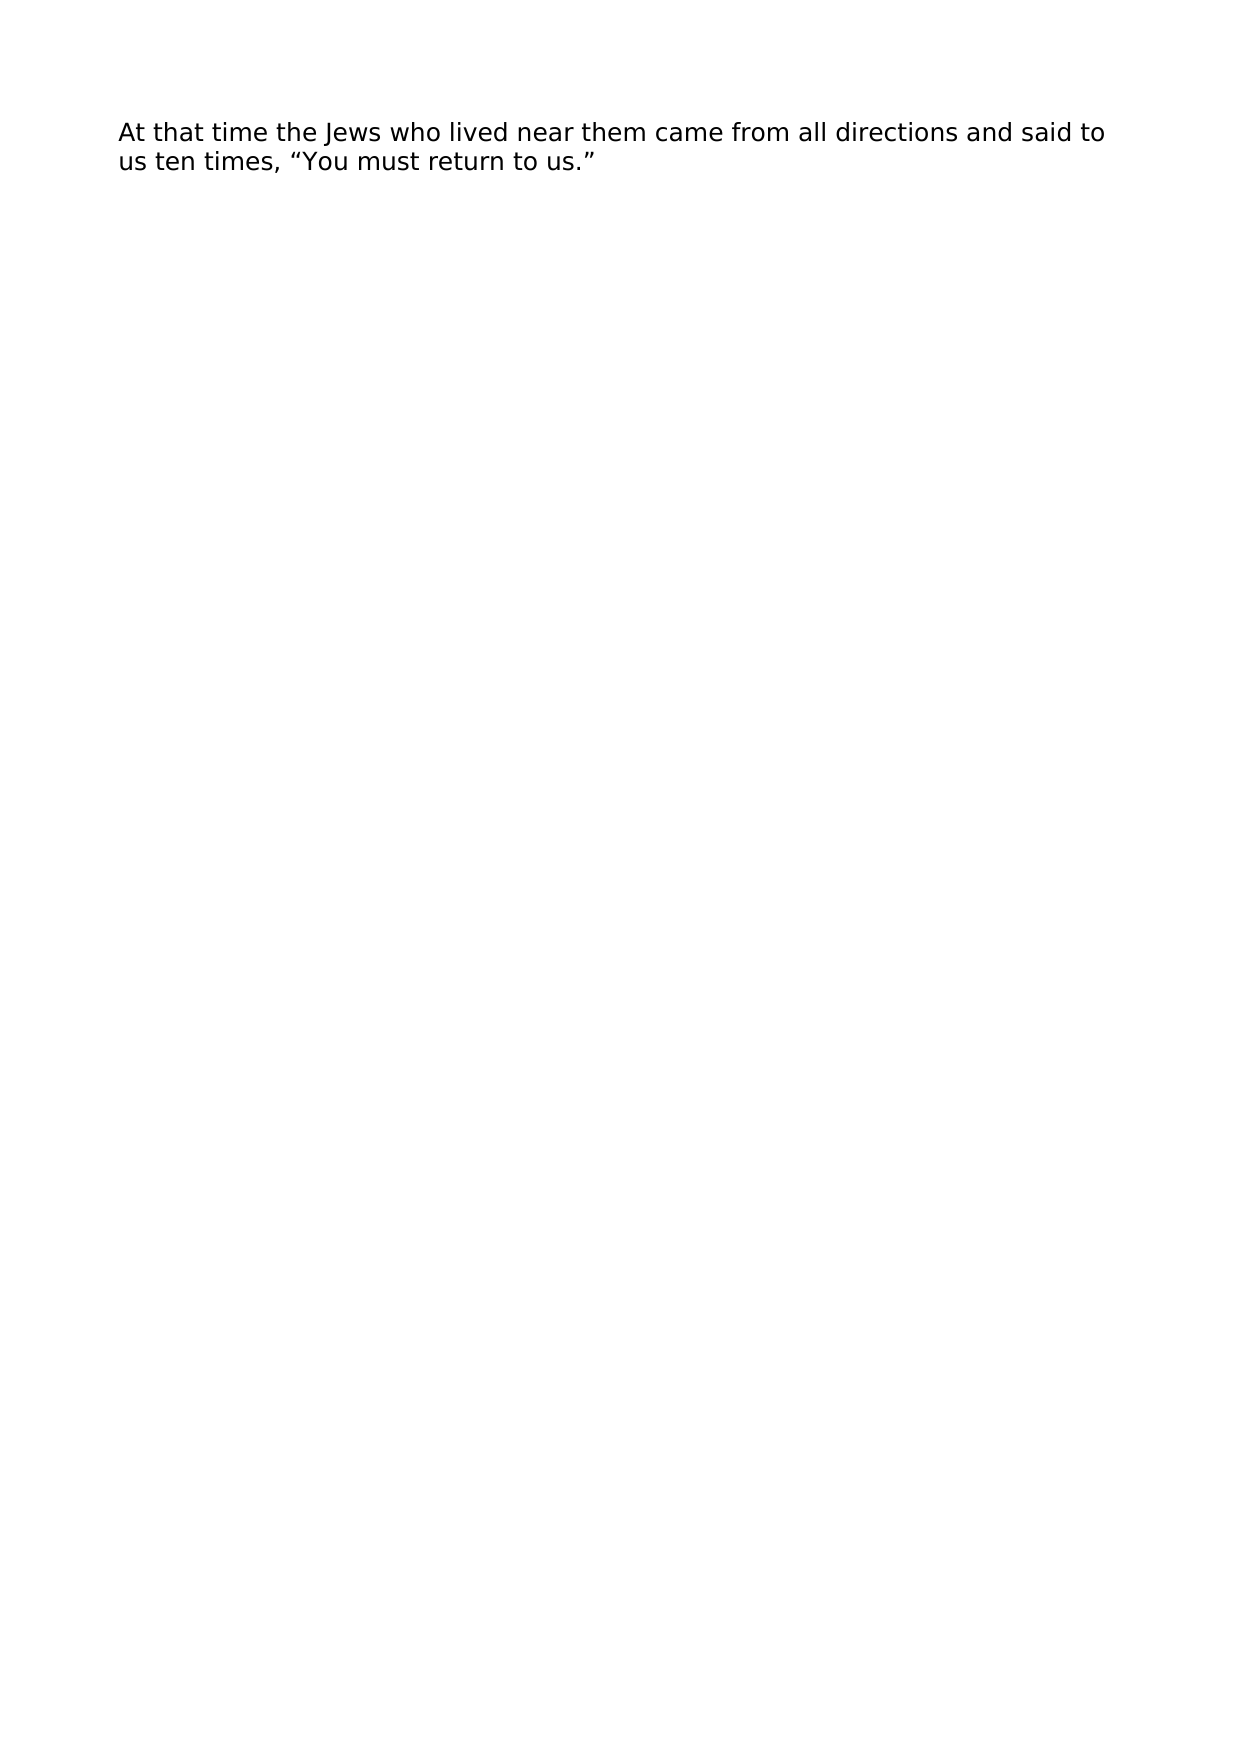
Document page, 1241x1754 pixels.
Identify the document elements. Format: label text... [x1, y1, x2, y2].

text At that time the Jews who lived near them came from all directions and said to us ten times, “You must return to us.” [118, 118, 1122, 176]
